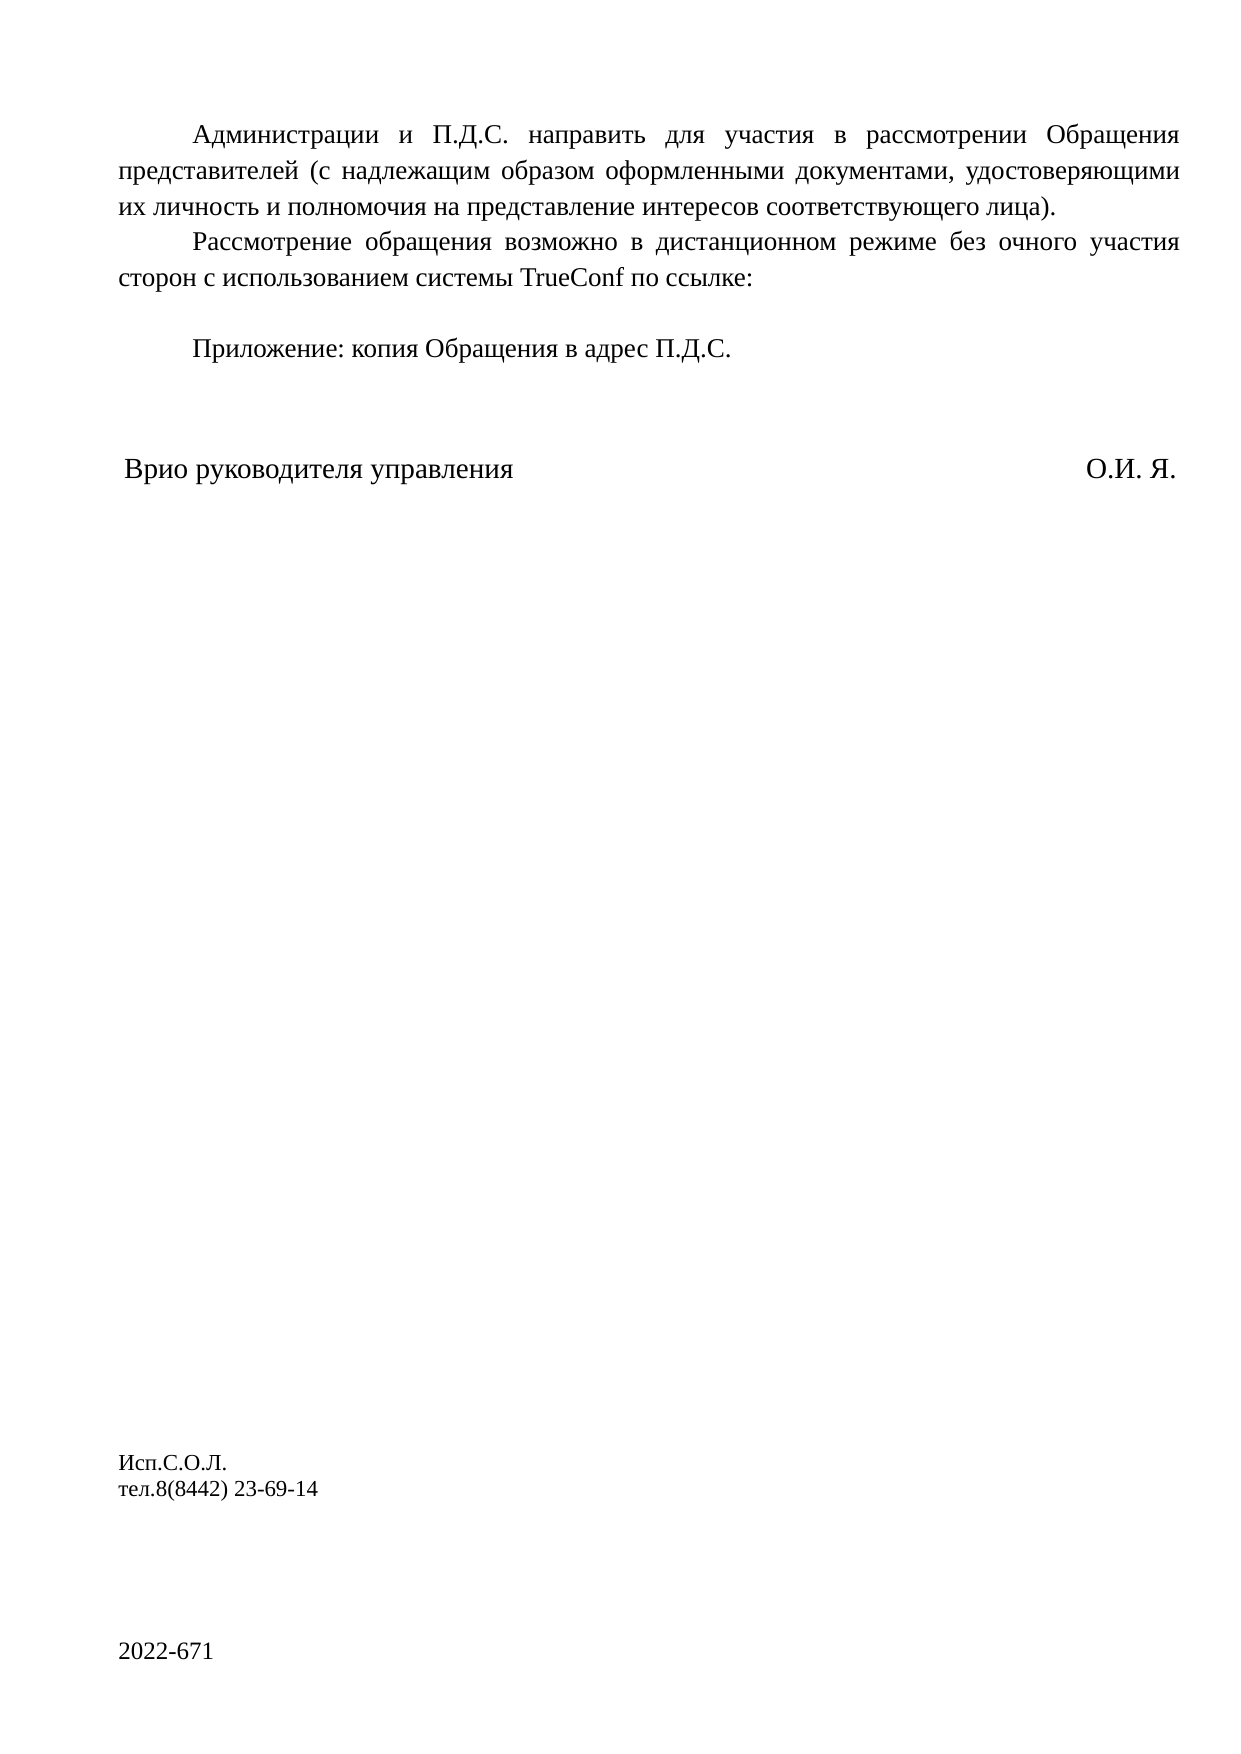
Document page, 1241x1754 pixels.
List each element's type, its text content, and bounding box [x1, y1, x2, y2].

text тел.8(8442) 23-69-14 [118, 1475, 1181, 1501]
text Приложение: копия Обращения в адрес П.Д.С. [118, 332, 1181, 364]
table_header Врио руководителя управления [118, 445, 744, 490]
text Администрации и П.Д.С. направить для участия в рассмотрении Обращения представителей (с надлежащим образом оформленными документами, удостоверяющими их личность и полномочия на представление интересов соответствующего лица). [118, 118, 1181, 221]
table_header О.И. Я. [744, 445, 1182, 490]
text Рассмотрение обращения возможно в дистанционном режиме без очного участия сторон с использованием системы TrueConf по ссылке: [118, 225, 1181, 292]
text Исп.С.О.Л. [118, 1449, 1181, 1475]
